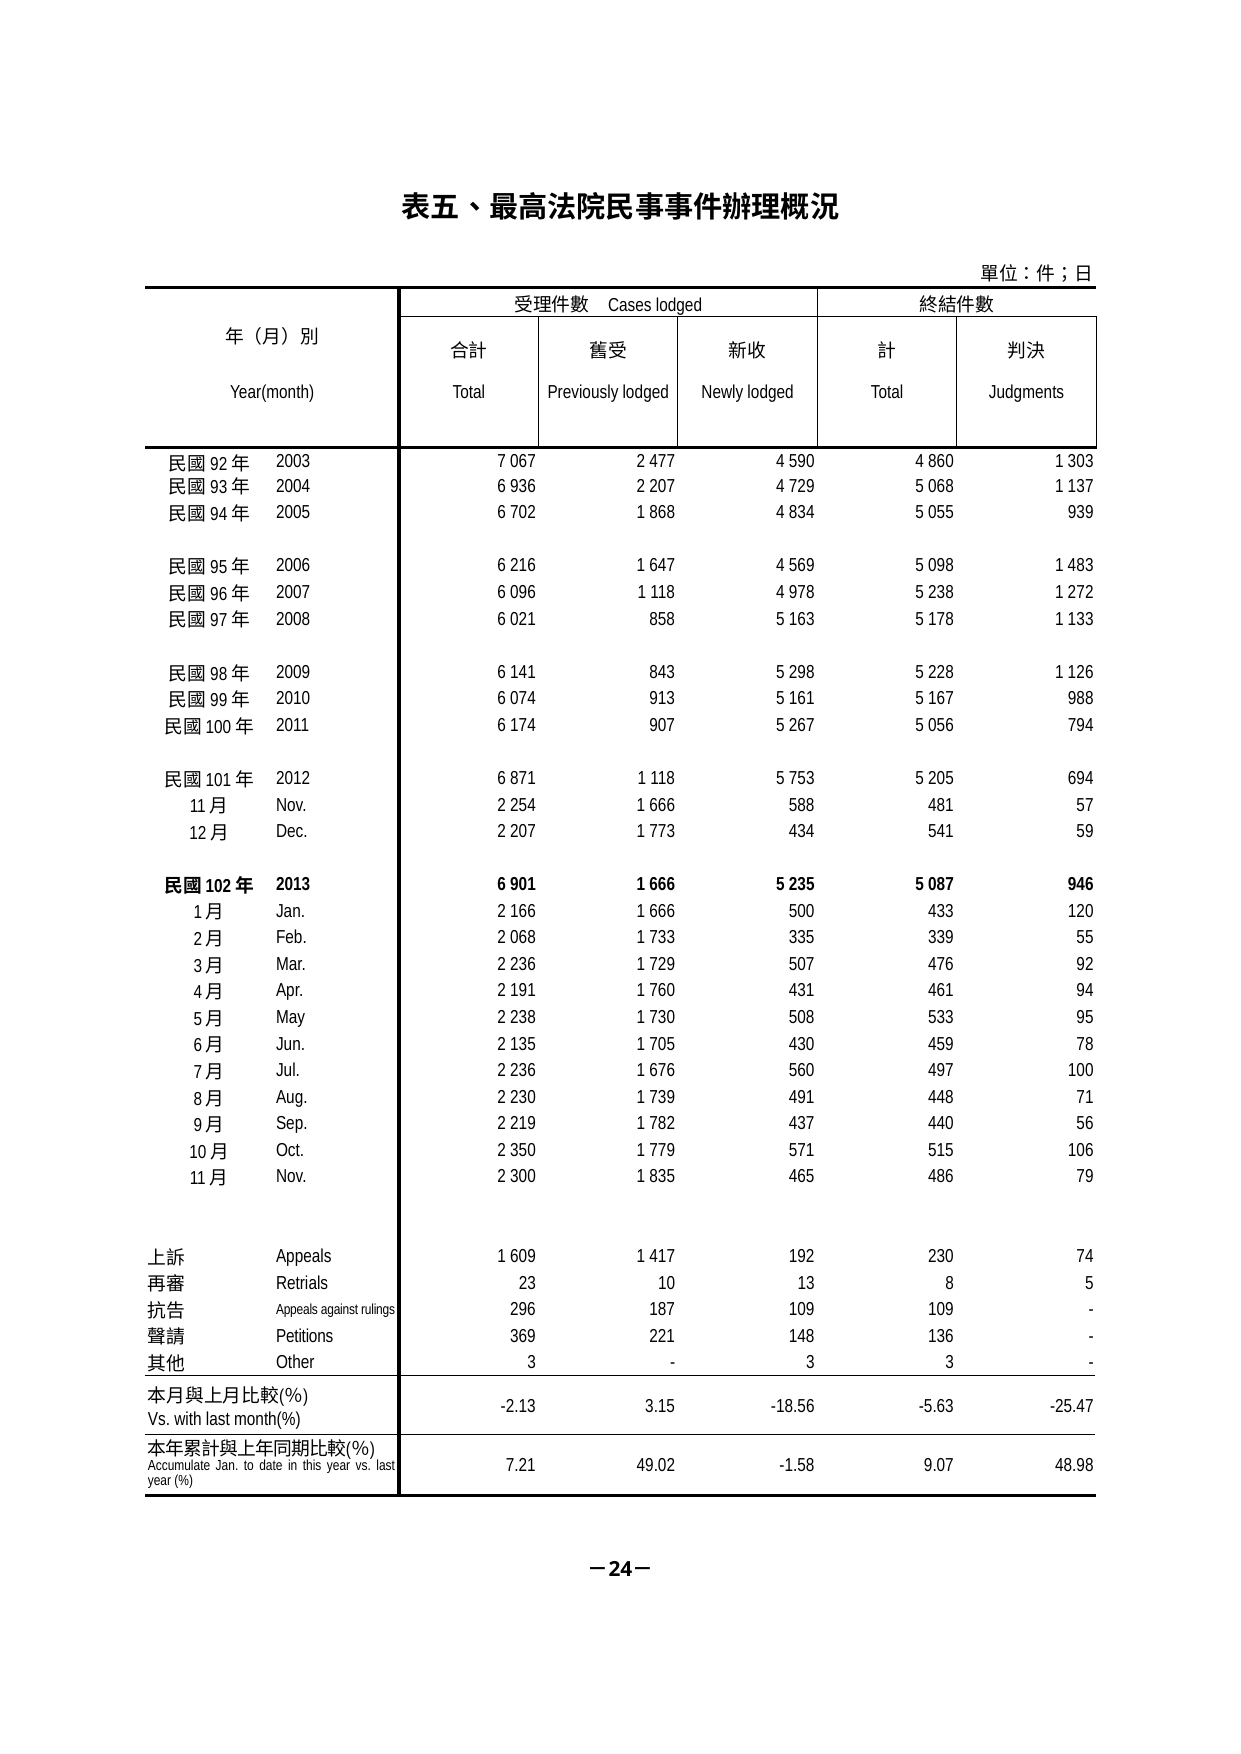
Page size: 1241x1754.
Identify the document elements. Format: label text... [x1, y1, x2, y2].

table_cell Jul. [273, 1057, 397, 1083]
table_cell 2013 [273, 871, 397, 897]
table_cell 55 [956, 924, 1096, 950]
table_cell 508 [678, 1004, 817, 1030]
table_cell Year(month) [145, 381, 397, 446]
table_cell 7 067 [401, 449, 538, 472]
table_cell Nov. [273, 791, 397, 817]
table_cell 2009 [273, 658, 397, 685]
table_cell Judgments [957, 381, 1096, 446]
table_cell 抗告 [145, 1296, 273, 1322]
table_cell 858 [538, 605, 678, 632]
table_cell 本月與上月比較(％) Vs. with last month(%) [145, 1376, 397, 1434]
table_cell 507 [678, 950, 817, 977]
table_cell 476 [817, 950, 956, 977]
table_cell 1 133 [956, 605, 1096, 632]
table_cell 988 [956, 685, 1096, 711]
table_cell 4月 [145, 977, 273, 1003]
table_cell 民國 92年 [145, 449, 273, 472]
table_cell 560 [678, 1057, 817, 1083]
table_cell [401, 525, 538, 552]
table_cell 500 [678, 897, 817, 924]
table_cell 694 [956, 764, 1096, 791]
table_cell 民國 97年 [145, 605, 273, 632]
table_cell 5 205 [817, 764, 956, 791]
table_cell 533 [817, 1004, 956, 1030]
table_cell 4 860 [817, 449, 956, 472]
table_cell 913 [538, 685, 678, 711]
table_cell 434 [678, 818, 817, 844]
table_cell Appeals against rulings [273, 1296, 397, 1322]
table_cell 6 702 [401, 499, 538, 525]
table_cell 6 174 [401, 711, 538, 738]
table_cell 1 782 [538, 1110, 678, 1136]
table_cell 判決 [957, 317, 1096, 381]
table_cell 民國 94年 [145, 499, 273, 525]
table_cell 1 868 [538, 499, 678, 525]
table_cell 2 166 [401, 897, 538, 924]
table_cell 13 [678, 1269, 817, 1296]
table_cell [145, 632, 273, 658]
table_cell 8 [817, 1269, 956, 1296]
table_cell 491 [678, 1083, 817, 1110]
table_cell 56 [956, 1110, 1096, 1136]
table_cell 再審 [145, 1269, 273, 1296]
table_cell 1 779 [538, 1136, 678, 1163]
table_cell Mar. [273, 950, 397, 977]
table_cell 2 068 [401, 924, 538, 950]
table_cell Previously lodged [539, 381, 677, 446]
table_cell 430 [678, 1030, 817, 1057]
table_cell [145, 844, 273, 871]
table_cell [956, 738, 1096, 764]
table_cell 437 [678, 1110, 817, 1136]
table_cell 5 238 [817, 579, 956, 605]
table_cell 1 126 [956, 658, 1096, 685]
table_cell 2月 [145, 924, 273, 950]
table_cell Apr. [273, 977, 397, 1003]
table_cell 95 [956, 1004, 1096, 1030]
table_cell [538, 1189, 678, 1216]
table_cell 461 [817, 977, 956, 1003]
table_cell 48.98 [956, 1434, 1096, 1493]
table_cell 71 [956, 1083, 1096, 1110]
table_cell [273, 525, 397, 552]
table_cell 2011 [273, 711, 397, 738]
table_cell [956, 1189, 1096, 1216]
table_cell [273, 738, 397, 764]
table_cell 433 [817, 897, 956, 924]
table_cell 民國 99年 [145, 685, 273, 711]
table_cell 新收 [678, 317, 817, 381]
table_cell 7.21 [401, 1435, 538, 1493]
table_cell 11月 [145, 791, 273, 817]
table_cell 11月 [145, 1163, 273, 1189]
table_cell -18.56 [678, 1376, 817, 1434]
table_cell 459 [817, 1030, 956, 1057]
table_cell 2 207 [538, 472, 678, 499]
table_cell 6 074 [401, 685, 538, 711]
table_cell [273, 1216, 397, 1242]
table_cell [538, 525, 678, 552]
table_cell 3月 [145, 950, 273, 977]
table_cell 2 135 [401, 1030, 538, 1057]
table_cell [678, 1189, 817, 1216]
table_cell 2007 [273, 579, 397, 605]
table_cell 221 [538, 1322, 678, 1349]
table_cell [538, 738, 678, 764]
table_cell Jun. [273, 1030, 397, 1057]
table_cell 6 141 [401, 658, 538, 685]
table_cell 2 300 [401, 1163, 538, 1189]
table_cell [817, 525, 956, 552]
table_cell 10 [538, 1269, 678, 1296]
table_cell 5 235 [678, 871, 817, 897]
table_cell [678, 525, 817, 552]
table_cell 2 254 [401, 791, 538, 817]
table_cell Sep. [273, 1110, 397, 1136]
table_cell 2 236 [401, 1057, 538, 1083]
table_cell Total [818, 381, 956, 446]
table_cell 1 666 [538, 791, 678, 817]
table_cell 49.02 [538, 1435, 678, 1493]
table_cell 民國 96年 [145, 579, 273, 605]
table_cell - [538, 1349, 678, 1375]
table_cell 541 [817, 818, 956, 844]
table_cell Appeals [273, 1243, 397, 1269]
table_cell Oct. [273, 1136, 397, 1163]
table_cell [401, 1189, 538, 1216]
table_cell 79 [956, 1163, 1096, 1189]
table_cell 6 871 [401, 764, 538, 791]
table_cell 1 666 [538, 897, 678, 924]
table_cell 148 [678, 1322, 817, 1349]
table_cell [956, 632, 1096, 658]
table_cell 3 [401, 1349, 538, 1375]
table_cell 5 087 [817, 871, 956, 897]
table_cell 12月 [145, 818, 273, 844]
table_cell 5 161 [678, 685, 817, 711]
table_cell 497 [817, 1057, 956, 1083]
table_cell [145, 1189, 273, 1216]
table_cell 109 [678, 1296, 817, 1322]
table_cell 481 [817, 791, 956, 817]
text 單位：件；日 [148, 259, 1092, 286]
table_cell 6 901 [401, 871, 538, 897]
table_cell 486 [817, 1163, 956, 1189]
table_cell Total [401, 381, 538, 446]
table_cell 8月 [145, 1083, 273, 1110]
table_cell [678, 1216, 817, 1242]
table_cell 588 [678, 791, 817, 817]
table_cell 57 [956, 791, 1096, 817]
table_cell 2 191 [401, 977, 538, 1003]
table_cell 4 569 [678, 552, 817, 578]
table_cell 2 219 [401, 1110, 538, 1136]
table_cell 907 [538, 711, 678, 738]
table_cell 5 167 [817, 685, 956, 711]
table_cell [956, 1216, 1096, 1242]
table_cell 1 733 [538, 924, 678, 950]
table_cell Feb. [273, 924, 397, 950]
table_cell - [956, 1296, 1096, 1322]
text 表五、最高法院民事事件辦理概況 [148, 183, 1092, 225]
table_cell 939 [956, 499, 1096, 525]
table_cell [538, 1216, 678, 1242]
table_cell 2 350 [401, 1136, 538, 1163]
table_cell 335 [678, 924, 817, 950]
table_cell [817, 844, 956, 871]
table_cell - [956, 1349, 1096, 1375]
table_cell 其他 [145, 1349, 273, 1375]
table_cell 296 [401, 1296, 538, 1322]
table_cell 109 [817, 1296, 956, 1322]
table_cell 1 118 [538, 579, 678, 605]
table_cell Jan. [273, 897, 397, 924]
table_cell 78 [956, 1030, 1096, 1057]
table_cell 448 [817, 1083, 956, 1110]
table_header 年（月）別 [145, 289, 397, 381]
table_cell 2005 [273, 499, 397, 525]
table_cell 2012 [273, 764, 397, 791]
table_cell 計 [818, 317, 956, 381]
table_cell 5 056 [817, 711, 956, 738]
table_cell 6 216 [401, 552, 538, 578]
table_cell 843 [538, 658, 678, 685]
table_cell 5 228 [817, 658, 956, 685]
table_cell - [956, 1322, 1096, 1349]
table_cell 515 [817, 1136, 956, 1163]
table_cell 136 [817, 1322, 956, 1349]
table_cell 369 [401, 1322, 538, 1349]
table_cell 5月 [145, 1004, 273, 1030]
table_cell 民國 93年 [145, 472, 273, 499]
table_cell [817, 1189, 956, 1216]
table_cell 94 [956, 977, 1096, 1003]
table_cell 9.07 [817, 1435, 956, 1493]
table_cell 1 609 [401, 1243, 538, 1269]
table_cell 571 [678, 1136, 817, 1163]
table_cell 2008 [273, 605, 397, 632]
table_cell -25.47 [956, 1375, 1096, 1434]
table_cell 2003 [273, 449, 397, 472]
table_cell 946 [956, 871, 1096, 897]
table_cell 6 096 [401, 579, 538, 605]
table_cell 1 272 [956, 579, 1096, 605]
table_cell [273, 844, 397, 871]
table_cell 9月 [145, 1110, 273, 1136]
table_cell 1 417 [538, 1243, 678, 1269]
table_cell 5 [956, 1269, 1096, 1296]
table_cell 7月 [145, 1057, 273, 1083]
table_cell [145, 525, 273, 552]
table_header 受理件數 Cases lodged [401, 289, 817, 316]
table_cell 5 055 [817, 499, 956, 525]
table_cell 本年累計與上年同期比較(％) Accumulate Jan. to date in this year vs. last year (%) [145, 1435, 397, 1493]
table_cell 230 [817, 1243, 956, 1269]
table_cell 1 676 [538, 1057, 678, 1083]
table_cell 3 [678, 1349, 817, 1375]
table_cell 4 590 [678, 449, 817, 472]
table_cell 2 230 [401, 1083, 538, 1110]
table_cell 民國 98年 [145, 658, 273, 685]
table_cell 2 238 [401, 1004, 538, 1030]
table_cell 106 [956, 1136, 1096, 1163]
table_cell [273, 632, 397, 658]
table_cell 6 936 [401, 472, 538, 499]
table_cell 1 730 [538, 1004, 678, 1030]
table_cell Newly lodged [678, 381, 817, 446]
table_cell [678, 844, 817, 871]
table_cell 上訴 [145, 1243, 273, 1269]
table_cell 794 [956, 711, 1096, 738]
table_header 終結件數 [818, 289, 1096, 316]
table_cell 5 178 [817, 605, 956, 632]
table_cell 1 118 [538, 764, 678, 791]
table_cell 5 298 [678, 658, 817, 685]
table_cell 92 [956, 950, 1096, 977]
table_cell 4 729 [678, 472, 817, 499]
table_cell 5 753 [678, 764, 817, 791]
table_cell 1 760 [538, 977, 678, 1003]
table_cell 2 477 [538, 449, 678, 472]
table_cell 440 [817, 1110, 956, 1136]
table_cell 59 [956, 818, 1096, 844]
table_cell [956, 844, 1096, 871]
table_cell 民國 95年 [145, 552, 273, 578]
table_cell 5 163 [678, 605, 817, 632]
table_cell [401, 844, 538, 871]
table_cell 1 705 [538, 1030, 678, 1057]
table_cell 民國100年 [145, 711, 273, 738]
table_cell 2010 [273, 685, 397, 711]
table_cell 5 098 [817, 552, 956, 578]
table_cell 2 207 [401, 818, 538, 844]
table_cell 1 666 [538, 871, 678, 897]
table_cell May [273, 1004, 397, 1030]
table_cell 339 [817, 924, 956, 950]
table_cell 1月 [145, 897, 273, 924]
table_cell 23 [401, 1269, 538, 1296]
table_cell 465 [678, 1163, 817, 1189]
table_cell [538, 632, 678, 658]
table_cell 5 267 [678, 711, 817, 738]
table_cell 1 303 [956, 449, 1096, 472]
table_cell 431 [678, 977, 817, 1003]
table_cell 1 773 [538, 818, 678, 844]
table_cell -1.58 [678, 1435, 817, 1493]
table_cell 4 834 [678, 499, 817, 525]
table_cell 1 739 [538, 1083, 678, 1110]
table_cell Aug. [273, 1083, 397, 1110]
table_cell [145, 738, 273, 764]
table_cell 6 021 [401, 605, 538, 632]
table_cell Petitions [273, 1322, 397, 1349]
table_cell 187 [538, 1296, 678, 1322]
table_cell [401, 738, 538, 764]
table_cell 3 [817, 1349, 956, 1375]
table_cell 120 [956, 897, 1096, 924]
table_cell 1 729 [538, 950, 678, 977]
table_cell -5.63 [817, 1376, 956, 1434]
table_cell 3.15 [538, 1376, 678, 1434]
table_cell [678, 632, 817, 658]
table_cell 1 647 [538, 552, 678, 578]
table_cell 2006 [273, 552, 397, 578]
table_cell 民國102年 [145, 871, 273, 897]
table_cell 1 483 [956, 552, 1096, 578]
table_cell Retrials [273, 1269, 397, 1296]
table_cell 民國101年 [145, 764, 273, 791]
table_cell [145, 1216, 273, 1242]
table_cell Other [273, 1349, 397, 1375]
table_cell 2 236 [401, 950, 538, 977]
table_cell -2.13 [401, 1376, 538, 1434]
table_cell Dec. [273, 818, 397, 844]
table_cell 2004 [273, 472, 397, 499]
table_cell [817, 1216, 956, 1242]
table_cell 1 137 [956, 472, 1096, 499]
table_cell [538, 844, 678, 871]
table_cell 1 835 [538, 1163, 678, 1189]
table_cell 100 [956, 1057, 1096, 1083]
table_cell 4 978 [678, 579, 817, 605]
table_cell 10月 [145, 1136, 273, 1163]
table_cell 192 [678, 1243, 817, 1269]
table_cell 聲請 [145, 1322, 273, 1349]
table_cell 5 068 [817, 472, 956, 499]
table_cell 6月 [145, 1030, 273, 1057]
table_cell Nov. [273, 1163, 397, 1189]
table_cell [956, 525, 1096, 552]
table_cell 74 [956, 1243, 1096, 1269]
table_cell [401, 1216, 538, 1242]
table_cell [273, 1189, 397, 1216]
table_cell [401, 632, 538, 658]
table_cell 舊受 [539, 317, 677, 381]
table_cell 合計 [401, 317, 538, 381]
table_cell [817, 632, 956, 658]
table_cell [678, 738, 817, 764]
table_cell [817, 738, 956, 764]
